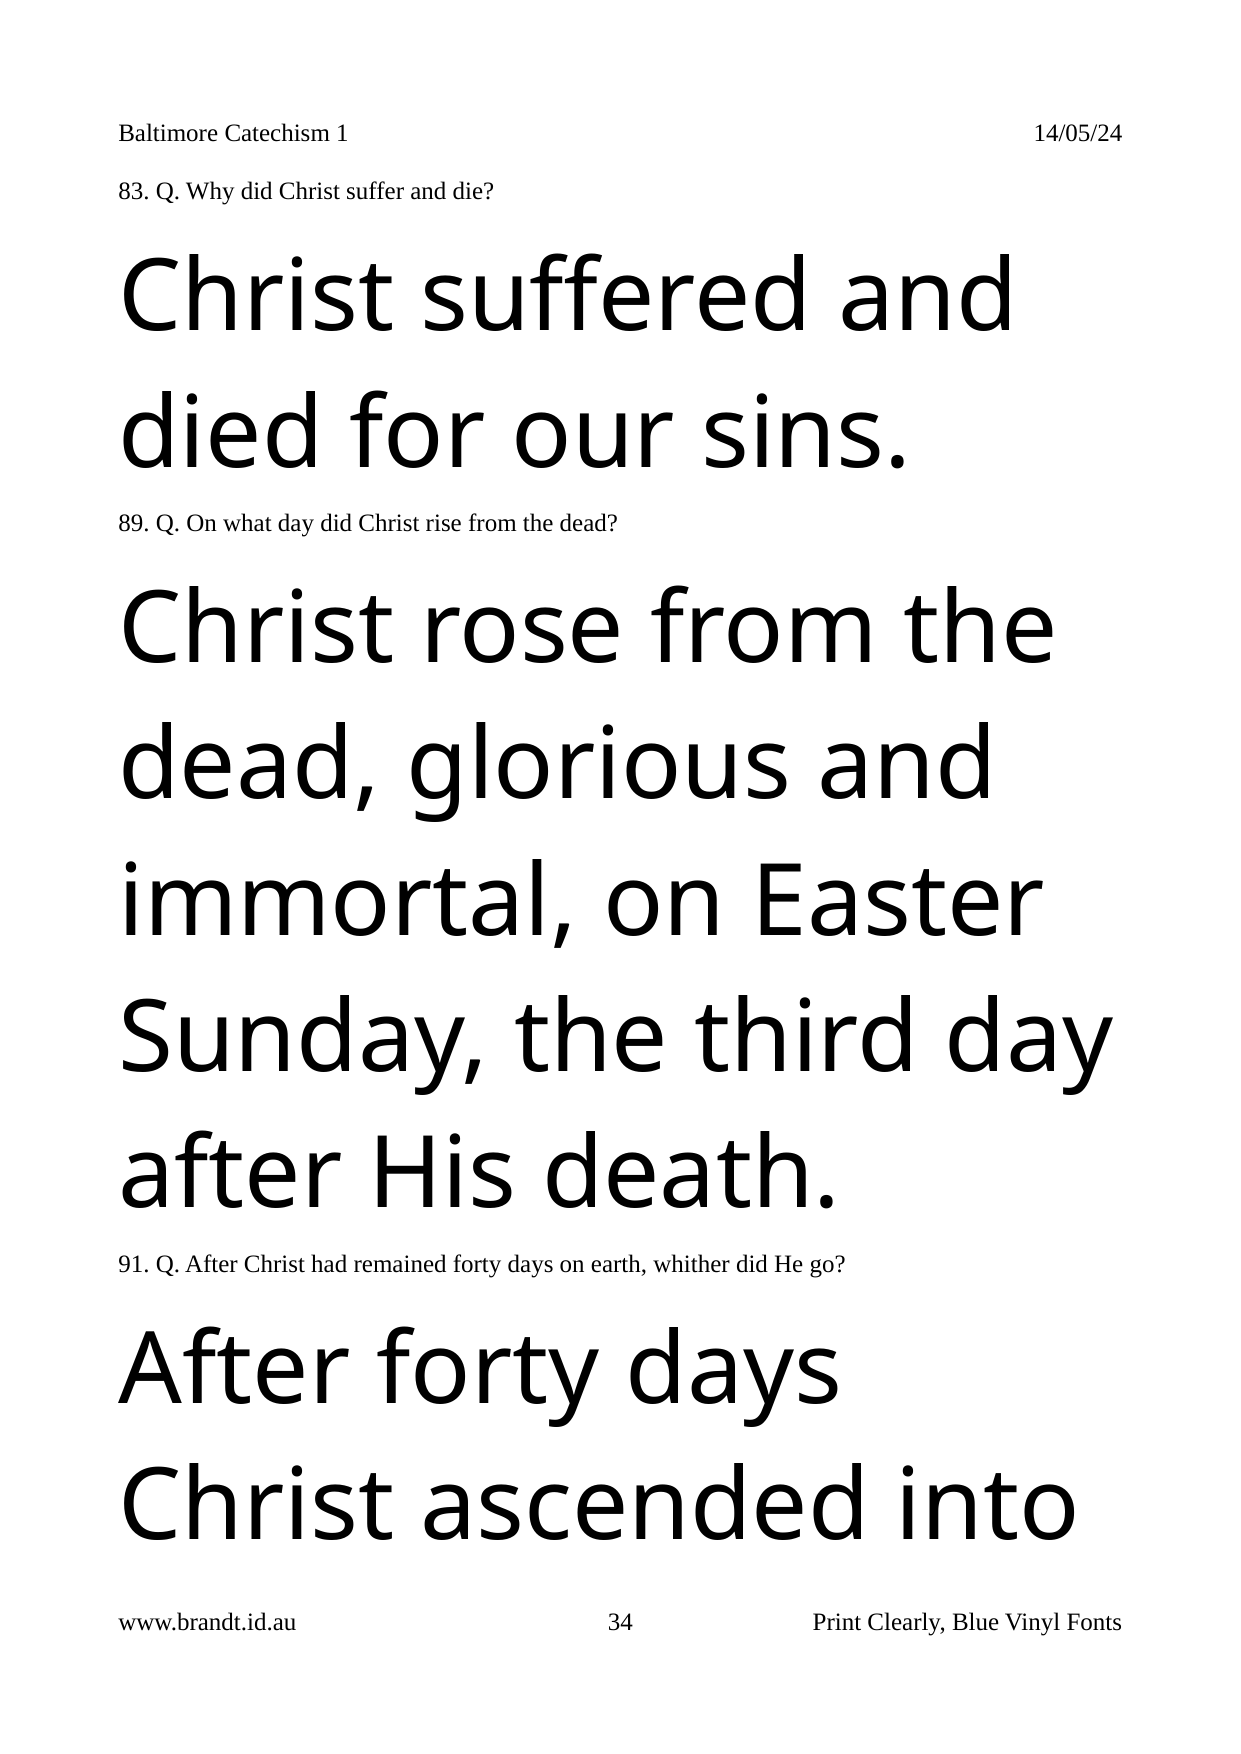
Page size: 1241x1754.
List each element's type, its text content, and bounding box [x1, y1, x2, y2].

text Christ suffered and died for our sins. [118, 224, 1122, 496]
text 83. Q. Why did Christ suffer and die? [118, 176, 1122, 205]
text After forty days Christ ascended into [118, 1296, 1122, 1569]
text 91. Q. After Christ had remained forty days on earth, whither did He go? [118, 1249, 1122, 1278]
text 89. Q. On what day did Christ rise from the dead? [118, 508, 1122, 537]
text Christ rose from the dead, glorious and immortal, on Easter Sunday, the third day after His death. [118, 556, 1122, 1237]
